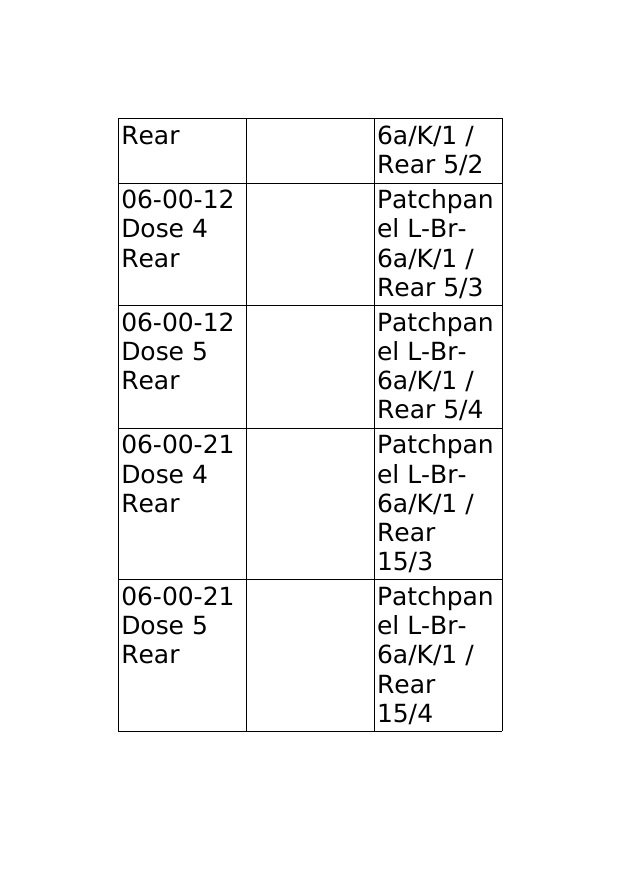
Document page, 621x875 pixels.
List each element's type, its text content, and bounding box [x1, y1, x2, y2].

table_cell [247, 306, 374, 428]
table_cell 06-00-21 Dose 5 Rear [119, 580, 246, 731]
table_cell 06-00-21 Dose 4 Rear [119, 429, 246, 579]
table_cell Patchpanel L-Br-6a/K/1 / Rear 15/4 [375, 580, 502, 731]
table_cell [247, 184, 374, 305]
table_cell Patchpanel L-Br-6a/K/1 / Rear 5/3 [375, 184, 502, 305]
table_cell Rear [119, 119, 246, 182]
table_cell [247, 119, 374, 182]
table_cell Patchpanel L-Br-6a/K/1 / Rear 15/3 [375, 429, 502, 579]
table_cell 06-00-12 Dose 4 Rear [119, 184, 246, 305]
table_cell [247, 429, 374, 579]
table_cell [247, 580, 374, 731]
table_cell Patchpanel L-Br-6a/K/1 / Rear 5/4 [375, 306, 502, 428]
table_cell 6a/K/1 / Rear 5/2 [375, 119, 502, 182]
table_cell 06-00-12 Dose 5 Rear [119, 306, 246, 428]
